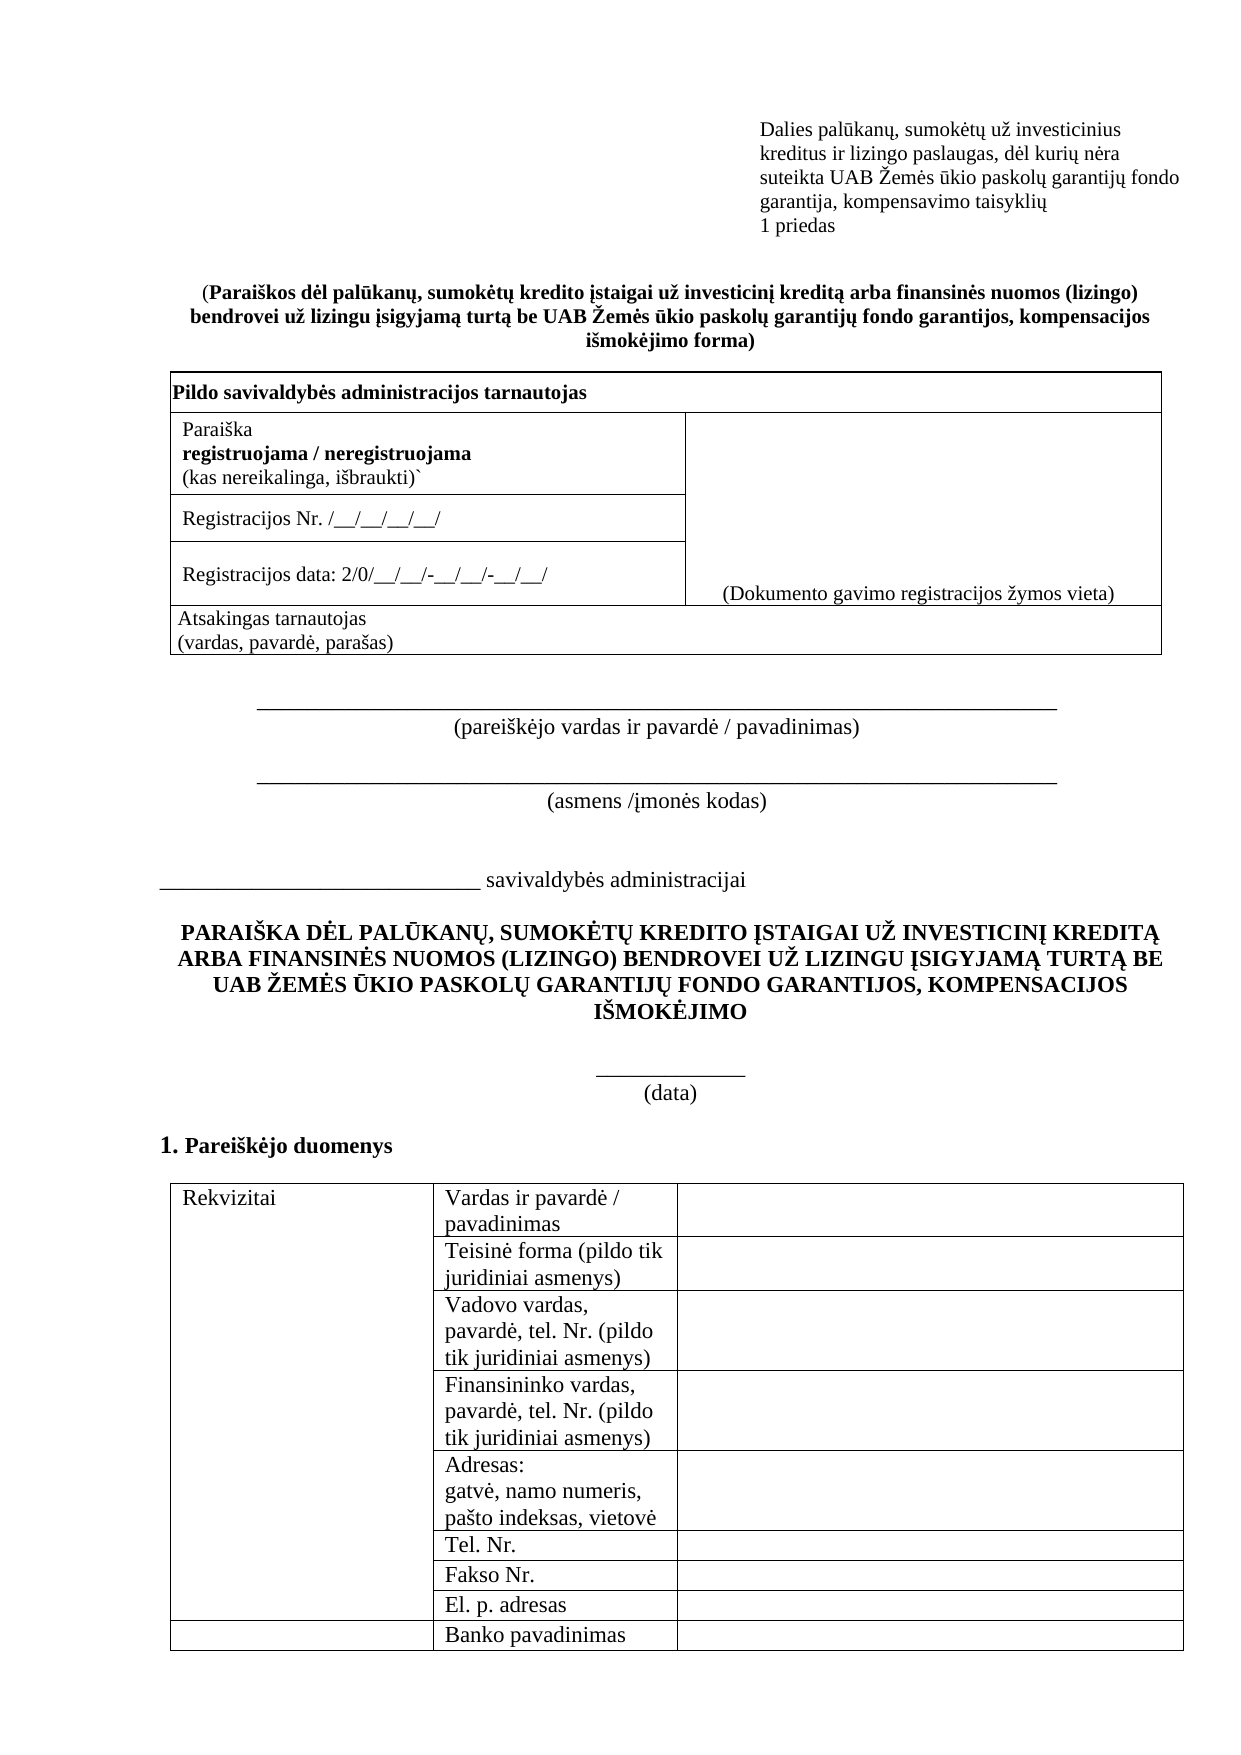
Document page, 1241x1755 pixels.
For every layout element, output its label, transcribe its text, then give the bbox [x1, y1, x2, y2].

text (pareiškėjo vardas ir pavardė / pavadinimas) [86, 713, 1228, 739]
table_cell Finansininko vardas, pavardė, tel. Nr. (pildo tik juridiniai asmenys) [434, 1371, 677, 1450]
table_cell Banko pavadinimas [434, 1621, 677, 1649]
table_cell Paraiška registruojama / neregistruojama (kas nereikalinga, išbraukti)` [171, 413, 685, 494]
table_cell [678, 1621, 1183, 1649]
table_cell [678, 1291, 1183, 1370]
text ____________________________ savivaldybės administracijai [159, 866, 1181, 892]
text ________________________________________________________________ [86, 758, 1228, 787]
text 1. Pareiškėjo duomenys [159, 1130, 1181, 1158]
text (asmens /įmonės kodas) [86, 787, 1228, 813]
table_cell [678, 1531, 1183, 1560]
table_cell Atsakingas tarnautojas (vardas, pavardė, parašas) [171, 606, 1161, 654]
table_cell [678, 1371, 1183, 1450]
table_cell Vadovo vardas, pavardė, tel. Nr. (pildo tik juridiniai asmenys) [434, 1291, 677, 1370]
table_cell [678, 1237, 1183, 1290]
table_cell El. p. adresas [434, 1591, 677, 1620]
table_cell Registracijos Nr. /__/__/__/__/ [171, 495, 685, 541]
table_header Pildo savivaldybės administracijos tarnautojas [171, 373, 1161, 412]
table_cell (Dokumento gavimo registracijos žymos vieta) [686, 413, 1161, 605]
text PARAIŠKA DĖL PALŪKANŲ, SUMOKĖTŲ KREDITO ĮSTAIGAI UŽ INVESTICINĮ KREDITĄ ARBA FINANSINĖS NUOMOS (LIZINGO) BENDROVEI UŽ LIZINGU ĮSIGYJAMĄ TURTĄ BE UAB ŽEMĖS ŪKIO PASKOLŲ GARANTIJŲ FONDO GARANTIJOS, KOMPENSACIJOS IŠMOKĖJIMO [159, 919, 1181, 1024]
table_cell [678, 1561, 1183, 1590]
text (Paraiškos dėl palūkanų, sumokėtų kredito įstaigai už investicinį kreditą arba finansinės nuomos (lizingo) bendrovei už lizingu įsigyjamą turtą be UAB Žemės ūkio paskolų garantijų fondo garantijos, kompensacijos išmokėjimo forma) [159, 280, 1181, 352]
text (data) [159, 1079, 1181, 1106]
table_header [678, 1184, 1183, 1236]
text 1 priedas [759, 213, 1181, 237]
table_cell Tel. Nr. [434, 1531, 677, 1560]
table_cell [678, 1591, 1183, 1620]
table_cell [171, 1621, 433, 1649]
table_header Rekvizitai [171, 1184, 433, 1620]
table_header Vardas ir pavardė / pavadinimas [434, 1184, 677, 1236]
text Dalies palūkanų, sumokėtų už investicinius kreditus ir lizingo paslaugas, dėl kurių nėra suteikta UAB Žemės ūkio paskolų garantijų fondo garantija, kompensavimo taisyklių [759, 117, 1181, 213]
table_cell Registracijos data: 2/0/__/__/-__/__/-__/__/ [171, 542, 685, 605]
table_cell Adresas: gatvė, namo numeris, pašto indeksas, vietovė [434, 1451, 677, 1530]
text ________________________________________________________________ [86, 684, 1228, 713]
table_cell [678, 1451, 1183, 1530]
text _____________ [159, 1053, 1181, 1079]
table_cell Fakso Nr. [434, 1561, 677, 1590]
table_cell Teisinė forma (pildo tik juridiniai asmenys) [434, 1237, 677, 1290]
